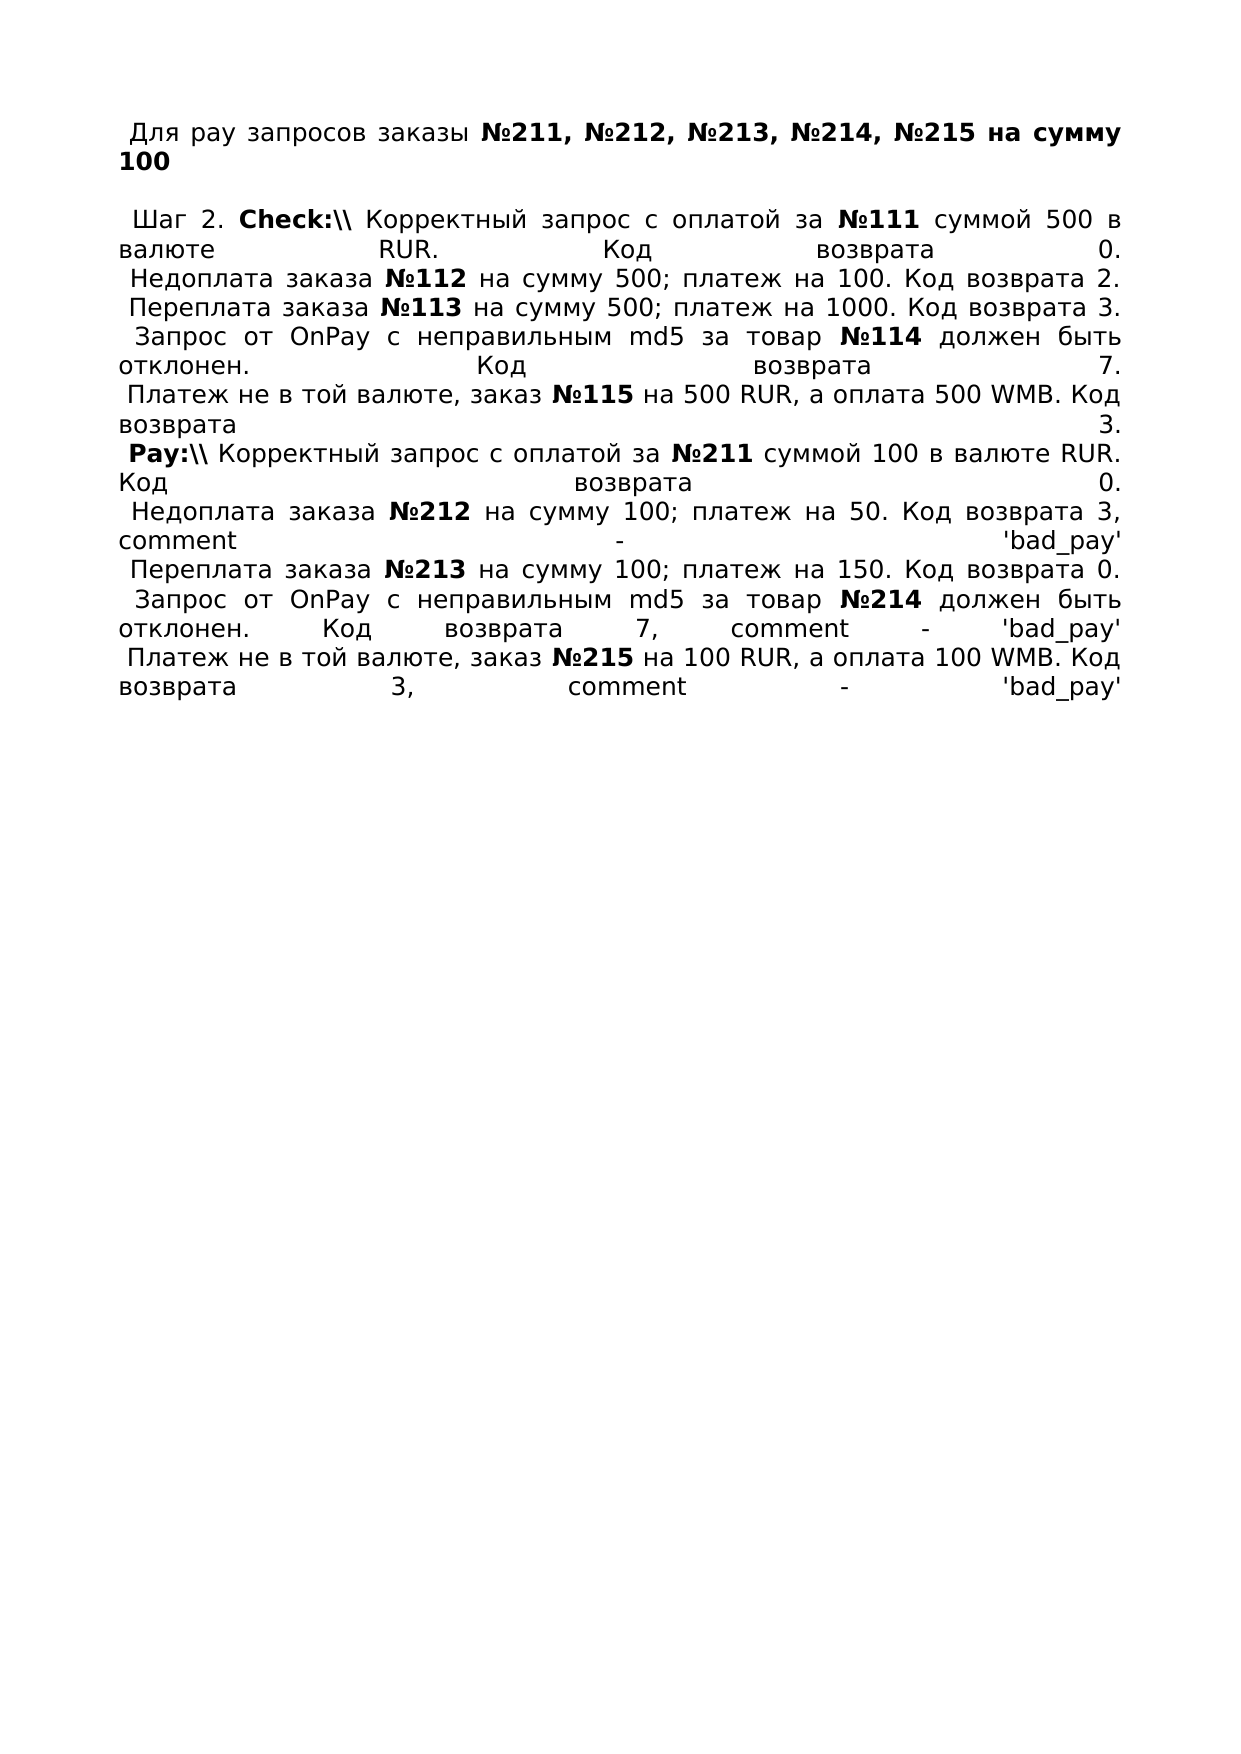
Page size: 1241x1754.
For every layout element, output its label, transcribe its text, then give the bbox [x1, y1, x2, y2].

text Для pay запросов заказы №211, №212, №213, №214, №215 на сумму 100 Шаг 2. Check:\\ Корректный запрос с оплатой за №111 суммой 500 в валюте RUR. Код возврата 0. Недоплата заказа №112 на сумму 500; платеж на 100. Код возврата 2. Переплата заказа №113 на сумму 500; платеж на 1000. Код возврата 3. Запрос от OnPay с неправильным md5 за товар №114 должен быть отклонен. Код возврата 7. Платеж не в той валюте, заказ №115 на 500 RUR, а оплата 500 WMB. Код возврата 3. Pay:\\ Корректный запрос с оплатой за №211 суммой 100 в валюте RUR. Код возврата 0. Недоплата заказа №212 на сумму 100; платеж на 50. Код возврата 3, comment - 'bad_pay' Переплата заказа №213 на сумму 100; платеж на 150. Код возврата 0. Запрос от OnPay с неправильным md5 за товар №214 должен быть отклонен. Код возврата 7, comment - 'bad_pay' Платеж не в той валюте, заказ №215 на 100 RUR, а оплата 100 WMB. Код возврата 3, comment - 'bad_pay' [118, 118, 1122, 731]
